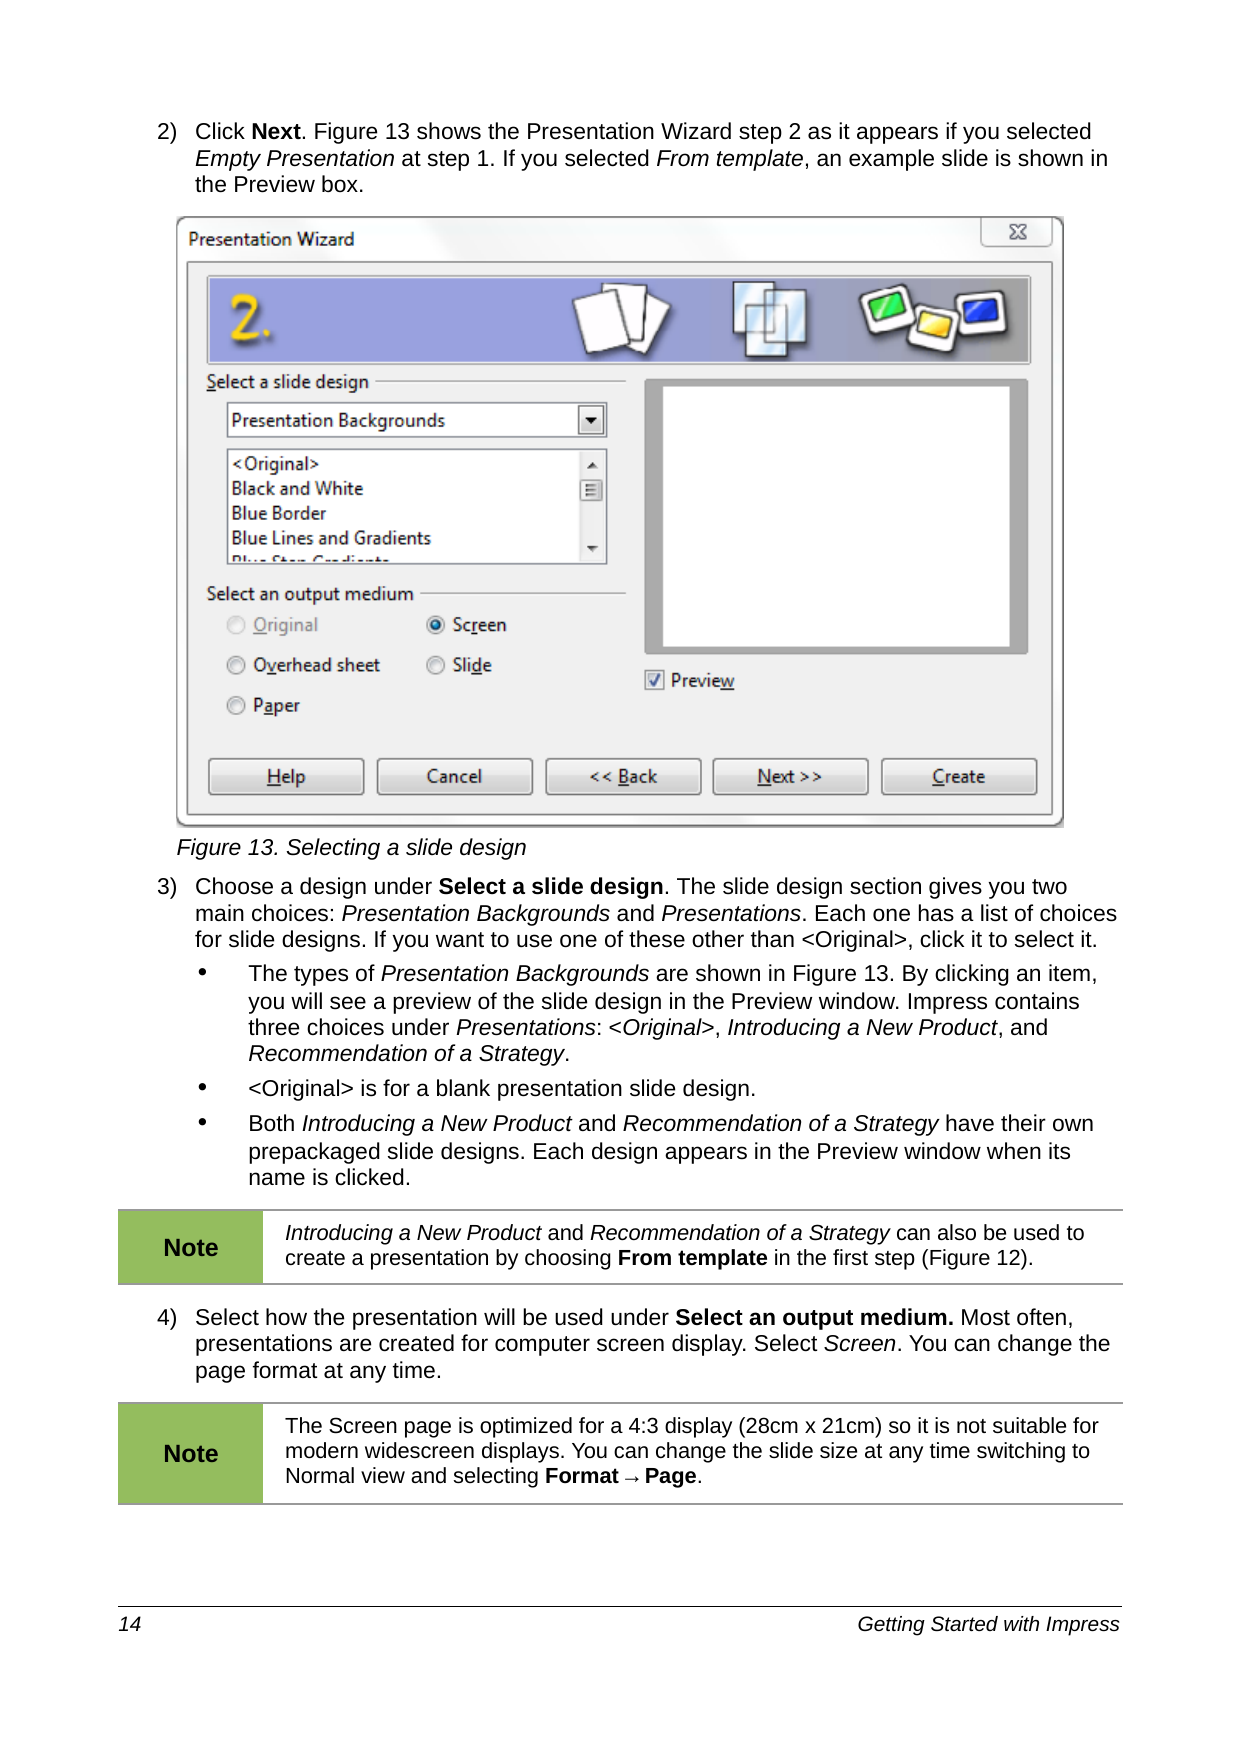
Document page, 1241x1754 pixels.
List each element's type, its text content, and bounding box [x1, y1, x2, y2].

list Choose a design under Select a slide design. The slide design section gives you two main choices: Presentation Backgrounds and Presentations. Each one has a list of choices for slide designs. If you want to use one of these other than <Original>, click it to select it. [177, 873, 1122, 952]
table_header Note [118, 1211, 263, 1283]
table_header Introducing a New Product and Recommendation of a Strategy can also be used to create a presentation by choosing From template in the first step (Figure 12). [264, 1211, 1123, 1283]
table_header Note [118, 1404, 263, 1503]
text Figure 13. Selecting a slide design [176, 834, 1064, 861]
list Both Introducing a New Product and Recommendation of a Strategy have their own prepackaged slide designs. Each design appears in the Preview window when its name is clicked. [195, 1108, 1122, 1190]
table_header The Screen page is optimized for a 4:3 display (28cm x 21cm) so it is not suitable for modern widescreen displays. You can change the slide size at any time switching to Normal view and selecting Format → Page. [264, 1404, 1123, 1503]
picture [176, 216, 1064, 828]
list Select how the presentation will be used under Select an output medium. Most often, presentations are created for computer screen display. Select Screen. You can change the page format at any time. [177, 1304, 1122, 1383]
list The types of Presentation Backgrounds are shown in Figure 13. By clicking an item, you will see a preview of the slide design in the Preview window. Impress contains three choices under Presentations: <Original>, Introducing a New Product, and Recommendation of a Strategy. [195, 958, 1122, 1067]
list <Original> is for a blank presentation slide design. [195, 1073, 1122, 1102]
list Click Next. Figure 13 shows the Presentation Wizard step 2 as it appears if you selected Empty Presentation at step 1. If you selected From template, an example slide is shown in the Preview box. [177, 118, 1122, 197]
